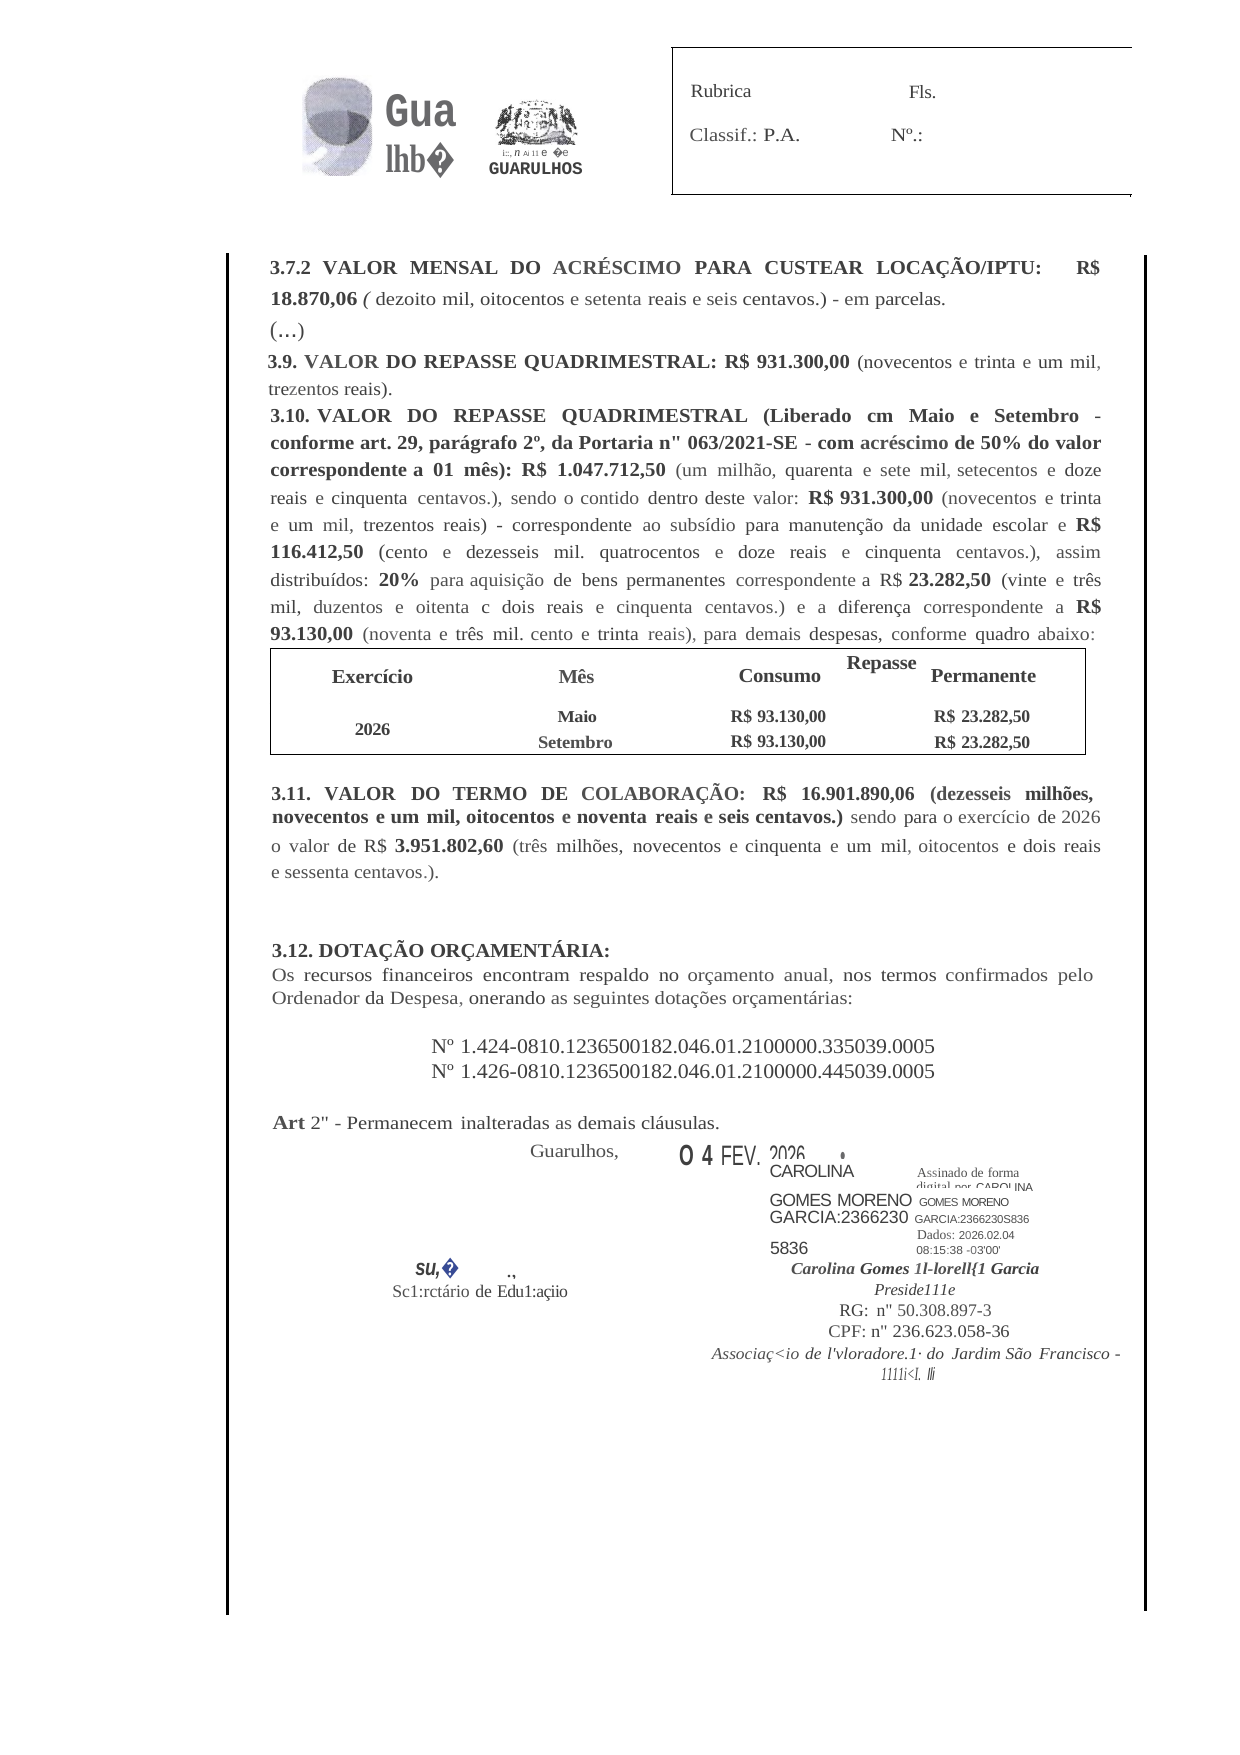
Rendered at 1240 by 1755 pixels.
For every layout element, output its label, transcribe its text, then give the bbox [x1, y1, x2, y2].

text R$ 93.130,00 [730, 706, 881, 726]
text Nº 1.426-0810.1236500182.046.01.2100000.445039.0005 [431, 1059, 946, 1083]
text ., [506, 1257, 518, 1279]
text GOMES MORENO GOMES MORENO [769, 1190, 1015, 1207]
text Dados: 2026.02.04 [917, 1228, 1041, 1242]
text Os recursos financeiros encontram respaldo no orçamento anual, nos termos confirmados pelo Ordenador da Despesa, onerando as seguintes dotações orçamentárias: [272, 963, 1103, 1009]
text O 4 FEV. 2026 • [679, 1138, 846, 1172]
text CAROLINA [769, 1161, 856, 1181]
list VALOR DO REPASSE QUADRIMESTRAL (Liberado cm Maio e Setembro - conforme art. 29, parágrafo 2º, da Portaria n" 063/2021-SE - com acréscimo de 50% do valor correspondente a 01 mês): R$ 1.047.712,50 (um milhão, quarenta e sete mil, setecentos e doze reais e cinquenta centavos.), sendo o contido dentro deste valor: R$ 931.300,00 (novecentos e trinta e um mil, trezentos reais) - correspondente ao subsídio para manutenção da unidade escolar e R$ 116.412,50 (cento e dezesseis mil. quatrocentos e doze reais e cinquenta centavos.), assim distribuídos: 20% para aquisição de bens permanentes correspondente a R$ 23.282,50 (vinte e três mil, duzentos e oitenta c dois reais e cinquenta centavos.) e a diferença correspondente a R$ 93.130,00 (noventa e três mil. cento e trinta reais), para demais despesas, conforme quadro abaixo: [270, 404, 1101, 645]
text GARCIA:2366230 GARCIA:2366230S836 [769, 1209, 1041, 1228]
text R$ 93.130,00 [730, 731, 881, 751]
text R$ 23.282,50 [934, 706, 1085, 726]
text su,� [415, 1253, 462, 1279]
text Gua [384, 85, 460, 137]
text Classif.: P.A. Nº.: [689, 124, 1131, 145]
text Mês [476, 665, 676, 688]
text Rubrica Fls. [690, 79, 1131, 102]
text Exercício [332, 665, 474, 688]
text novecentos e um mil, oitocentos e noventa reais e seis centavos.) sendo para o exercício de 2026 o valor de R$ 3.951.802,60 (três milhões, novecentos e cinquenta e um mil, oitocentos e dois reais e sessenta centavos.). [271, 806, 1101, 883]
text RG: n" 50.308.897-3 [788, 1299, 1043, 1320]
text R$ 23.282,50 [934, 731, 1085, 752]
text lhb� [385, 137, 460, 181]
text Carolina Gomes 1l-lorell{1 Garcia [788, 1259, 1043, 1278]
text Preside111e [788, 1280, 1043, 1299]
text i::, n Ai 11 e �e [486, 147, 586, 159]
text 1111i<I. Ili [709, 1363, 1109, 1385]
text Art 2" - Permanecem inalteradas as demais cláusulas. [272, 1111, 723, 1134]
text 3.12. DOTAÇÃO ORÇAMENTÁRIA: [272, 939, 1103, 961]
text R$ [1076, 256, 1103, 279]
text 5836 [770, 1237, 811, 1258]
text GUARULHOS [486, 159, 585, 178]
text Consumo Permanente [738, 679, 1085, 683]
text Repasse [678, 651, 1085, 673]
text 3.11. VALOR DO TERMO DE COLABORAÇÃO: R$ 16.901.890,06 (dezesseis milhões, [271, 781, 1103, 804]
text 3.7.2 VALOR MENSAL DO ACRÉSCIMO PARA CUSTEAR LOCAÇÃO/IPTU: [269, 256, 1050, 279]
text Nº 1.424-0810.1236500182.046.01.2100000.335039.0005 [431, 1034, 946, 1058]
text 18.870,06 ( dezoito mil, oitocentos e setenta reais e seis centavos.) - em parcelas. [270, 287, 1050, 310]
text Maio [476, 707, 678, 726]
list VALOR DO REPASSE QUADRIMESTRAL: R$ 931.300,00 (novecentos e trinta e um mil, trezentos reais). [268, 350, 1101, 399]
text Sc1:rctário de Edu1:açiio [392, 1281, 570, 1301]
text Setembro [538, 731, 678, 752]
text (...) [269, 314, 1050, 343]
text Assinado de forma [917, 1165, 1022, 1177]
text 2026 [271, 719, 474, 739]
text 08:15:38 -03'00' [916, 1243, 1005, 1256]
text Associaç<io de l'vloradore.1· do Jardim São Francisco - [709, 1343, 1123, 1363]
text digital por CAROLINA [916, 1178, 1037, 1194]
text Guarulhos, [530, 1140, 623, 1162]
text CPF: n" 236.623.058-36 [795, 1321, 1043, 1341]
